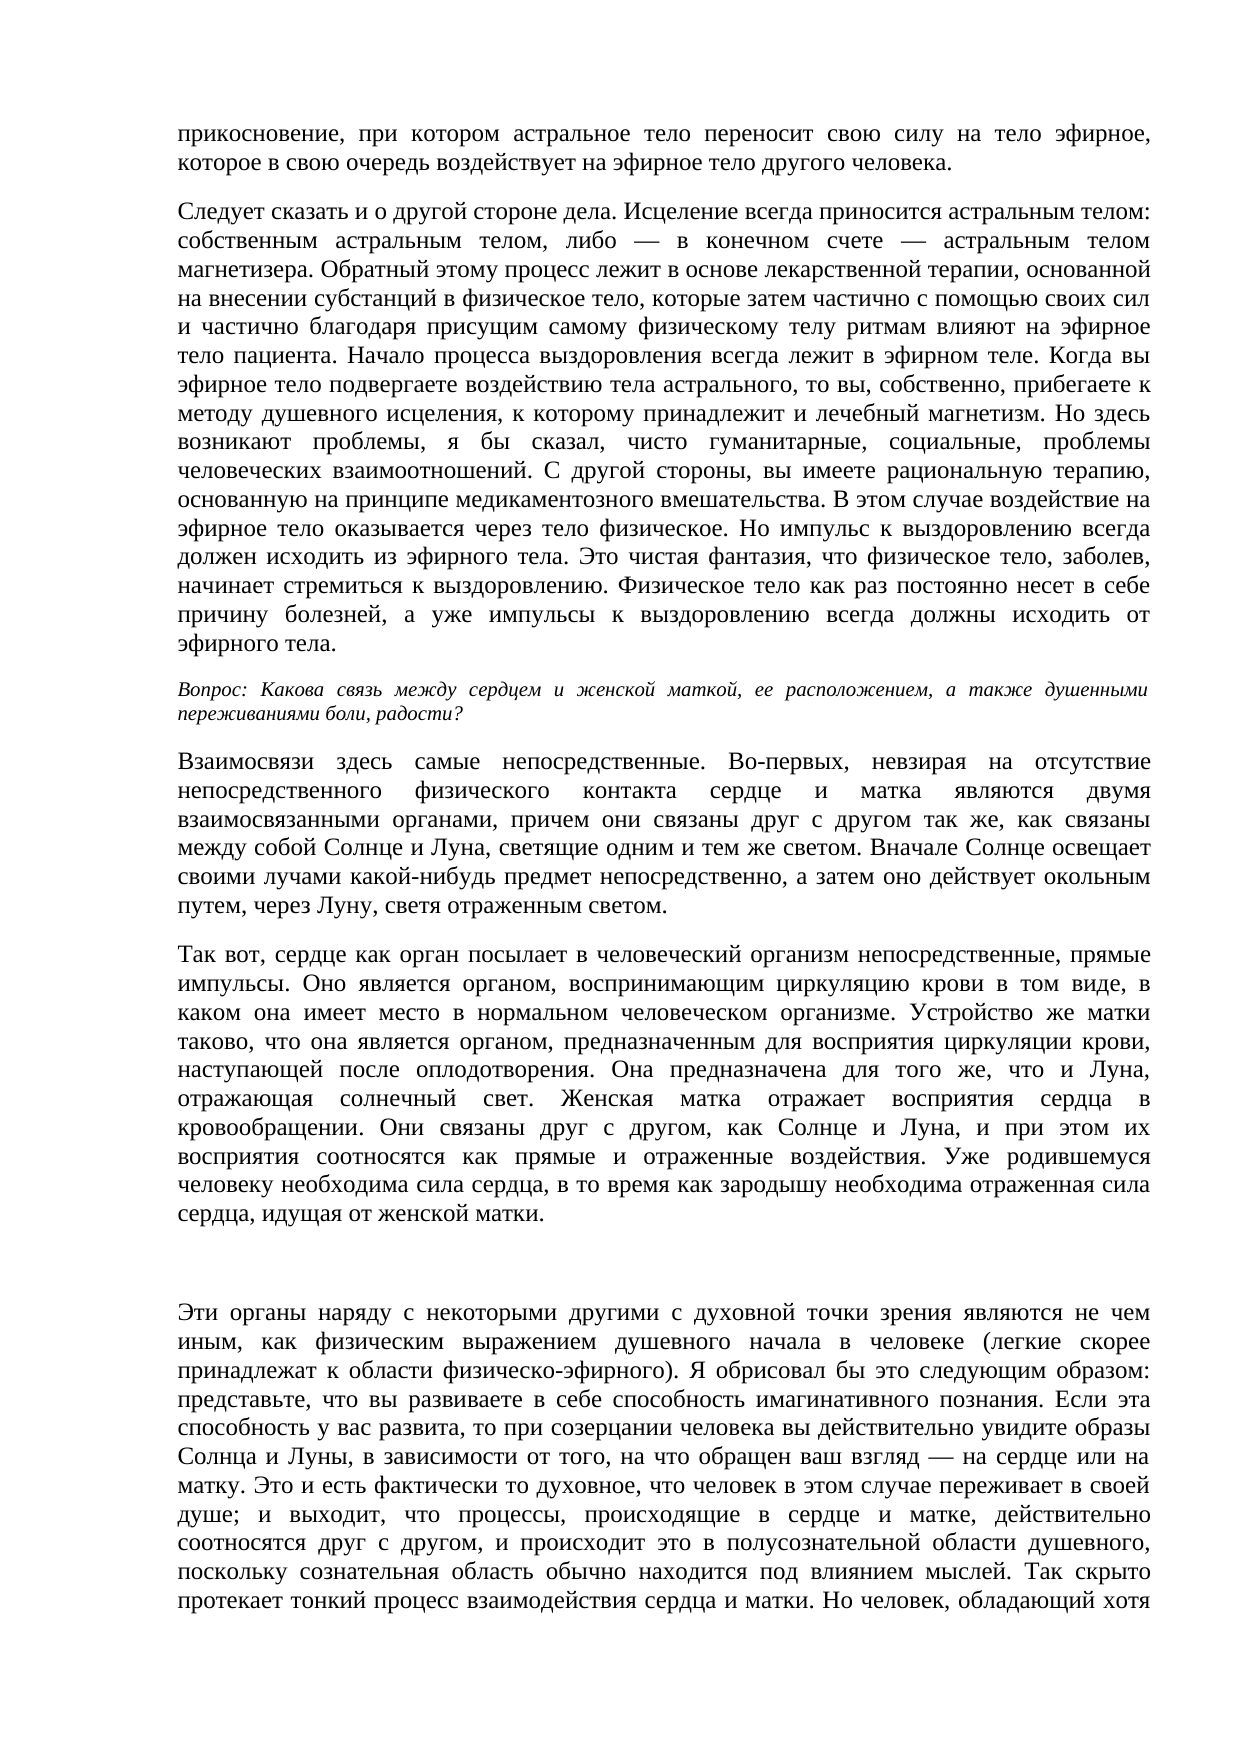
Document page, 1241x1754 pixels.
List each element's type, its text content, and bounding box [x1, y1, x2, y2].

text прикосновение, при котором астральное тело переносит свою силу на тело эфирное, которое в свою очередь воздействует на эфирное тело другого человека. [177, 118, 1152, 176]
text Взаимосвязи здесь самые непосредственные. Во-первых, невзирая на отсутствие непосредственного физического контакта сердце и матка являются двумя взаимосвязанными органами, причем они связаны друг с другом так же, как связаны между собой Солнце и Луна, светящие одним и тем же светом. Вначале Солнце освещает своими лучами какой-нибудь предмет непосредственно, а затем оно действует окольным путем, через Луну, светя отраженным светом. [177, 746, 1152, 919]
text Следует сказать и о другой стороне дела. Исцеление всегда приносится астральным телом: собственным астральным телом, либо — в конечном счете — астральным телом магнетизера. Обратный этому процесс лежит в основе лекарственной терапии, основанной на внесении субстанций в физическое тело, которые затем частично с помощью своих сил и частично благодаря присущим самому физическому телу ритмам влияют на эфирное тело пациента. Начало процесса выздоровления всегда лежит в эфирном теле. Когда вы эфирное тело подвергаете воздействию тела астрального, то вы, собственно, прибегаете к методу душевного исцеления, к которому принадлежит и лечебный магнетизм. Но здесь возникают проблемы, я бы сказал, чисто гуманитарные, социальные, проблемы человеческих взаимоотношений. С другой стороны, вы имеете рациональную терапию, основанную на принципе медикаментозного вмешательства. В этом случае воздействие на эфирное тело оказывается через тело физическое. Но импульс к выздоровлению всегда должен исходить из эфирного тела. Это чистая фантазия, что физическое тело, заболев, начинает стремиться к выздоровлению. Физическое тело как раз постоянно несет в себе причину болезней, а уже импульсы к выздоровлению всегда должны исходить от эфирного тела. [177, 196, 1152, 656]
text Вопрос: Какова связь между сердцем и женской маткой, ее расположением, а также душенными переживаниями боли, радости? [177, 677, 1152, 725]
text Так вот, сердце как орган посылает в человеческий организм непосредственные, прямые импульсы. Оно является органом, воспринимающим циркуляцию крови в том виде, в каком она имеет место в нормальном человеческом организме. Устройство же матки таково, что она является органом, предназначенным для восприятия циркуляции крови, наступающей после оплодотворения. Она предназначена для того же, что и Луна, отражающая солнечный свет. Женская матка отражает восприятия сердца в кровообращении. Они связаны друг с другом, как Солнце и Луна, и при этом их восприятия соотносятся как прямые и отраженные воздействия. Уже родившемуся человеку необходима сила сердца, в то время как зародышу необходима отраженная сила сердца, идущая от женской матки. [177, 939, 1152, 1227]
text Эти органы наряду с некоторыми другими с духовной точки зрения являются не чем иным, как физическим выражением душевного начала в человеке (легкие скорее принадлежат к области физическо-эфирного). Я обрисовал бы это следующим образом: представьте, что вы развиваете в себе способность имагинативного познания. Если эта способность у вас развита, то при созерцании человека вы действительно увидите образы Солнца и Луны, в зависимости от того, на что обращен ваш взгляд — на сердце или на матку. Это и есть фактически то духовное, что человек в этом случае переживает в своей душе; и выходит, что процессы, происходящие в сердце и матке, действительно соотносятся друг с другом, и происходит это в полусознательной области душевного, поскольку сознательная область обычно находится под влиянием мыслей. Так скрыто протекает тонкий процесс взаимодействия сердца и матки. Но человек, обладающий хотя [177, 1297, 1152, 1614]
